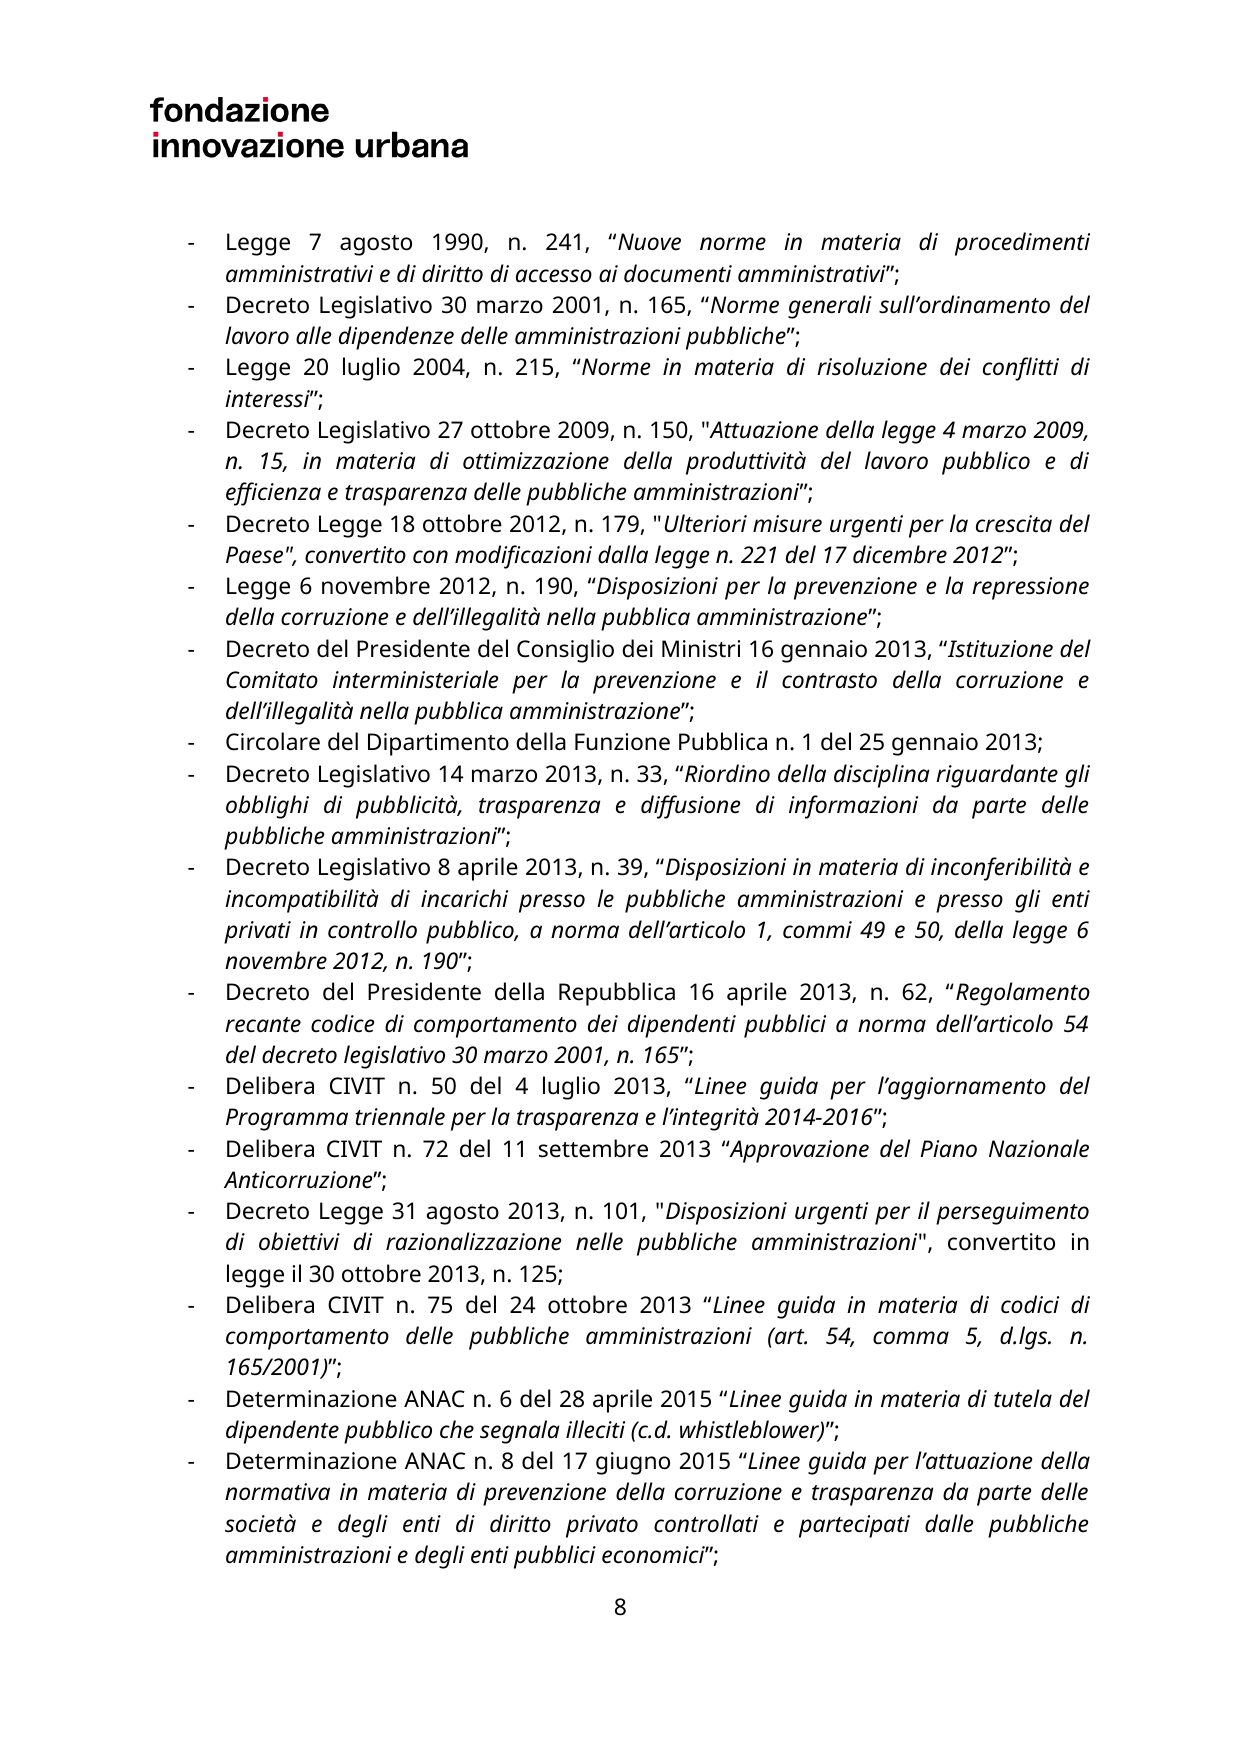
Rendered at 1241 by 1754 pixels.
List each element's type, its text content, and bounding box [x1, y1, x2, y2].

list Decreto Legge 31 agosto 2013, n. 101, "Disposizioni urgenti per il perseguimento di obiettivi di razionalizzazione nelle pubbliche amministrazioni", convertito in legge il 30 ottobre 2013, n. 125; [187, 1195, 1090, 1289]
list Decreto del Presidente della Repubblica 16 aprile 2013, n. 62, “Regolamento recante codice di comportamento dei dipendenti pubblici a norma dell’articolo 54 del decreto legislativo 30 marzo 2001, n. 165”; [187, 976, 1090, 1070]
list Decreto Legislativo 27 ottobre 2009, n. 150, "Attuazione della legge 4 marzo 2009, n. 15, in materia di ottimizzazione della produttività del lavoro pubblico e di efficienza e trasparenza delle pubbliche amministrazioni”; [187, 414, 1090, 507]
list Delibera CIVIT n. 72 del 11 settembre 2013 “Approvazione del Piano Nazionale Anticorruzione”; [187, 1132, 1090, 1195]
list Decreto Legge 18 ottobre 2012, n. 179, "Ulteriori misure urgenti per la crescita del Paese", convertito con modificazioni dalla legge n. 221 del 17 dicembre 2012”; [187, 507, 1090, 570]
list Decreto Legislativo 8 aprile 2013, n. 39, “Disposizioni in materia di inconferibilità e incompatibilità di incarichi presso le pubbliche amministrazioni e presso gli enti privati in controllo pubblico, a norma dell’articolo 1, commi 49 e 50, della legge 6 novembre 2012, n. 190”; [187, 851, 1090, 976]
list Delibera CIVIT n. 75 del 24 ottobre 2013 “Linee guida in materia di codici di comportamento delle pubbliche amministrazioni (art. 54, comma 5, d.lgs. n. 165/2001)”; [187, 1289, 1090, 1382]
list Legge 6 novembre 2012, n. 190, “Disposizioni per la prevenzione e la repressione della corruzione e dell’illegalità nella pubblica amministrazione”; [187, 570, 1090, 632]
list Decreto Legislativo 30 marzo 2001, n. 165, “Norme generali sull’ordinamento del lavoro alle dipendenze delle amministrazioni pubbliche”; [187, 289, 1090, 351]
list Legge 20 luglio 2004, n. 215, “Norme in materia di risoluzione dei conflitti di interessi”; [187, 351, 1090, 414]
list Circolare del Dipartimento della Funzione Pubblica n. 1 del 25 gennaio 2013; [187, 726, 1090, 757]
list Decreto del Presidente del Consiglio dei Ministri 16 gennaio 2013, “Istituzione del Comitato interministeriale per la prevenzione e il contrasto della corruzione e dell’illegalità nella pubblica amministrazione”; [187, 632, 1090, 726]
picture [150, 75, 1083, 175]
list Determinazione ANAC n. 8 del 17 giugno 2015 “Linee guida per l’attuazione della normativa in materia di prevenzione della corruzione e trasparenza da parte delle società e degli enti di diritto privato controllati e partecipati dalle pubbliche amministrazioni e degli enti pubblici economici”; [187, 1445, 1090, 1570]
list Delibera CIVIT n. 50 del 4 luglio 2013, “Linee guida per l’aggiornamento del Programma triennale per la trasparenza e l’integrità 2014-2016”; [187, 1070, 1090, 1132]
list Determinazione ANAC n. 6 del 28 aprile 2015 “Linee guida in materia di tutela del dipendente pubblico che segnala illeciti (c.d. whistleblower)”; [187, 1382, 1090, 1445]
list Legge 7 agosto 1990, n. 241, “Nuove norme in materia di procedimenti amministrativi e di diritto di accesso ai documenti amministrativi”; [187, 226, 1090, 289]
list Decreto Legislativo 14 marzo 2013, n. 33, “Riordino della disciplina riguardante gli obblighi di pubblicità, trasparenza e diffusione di informazioni da parte delle pubbliche amministrazioni”; [187, 757, 1090, 851]
